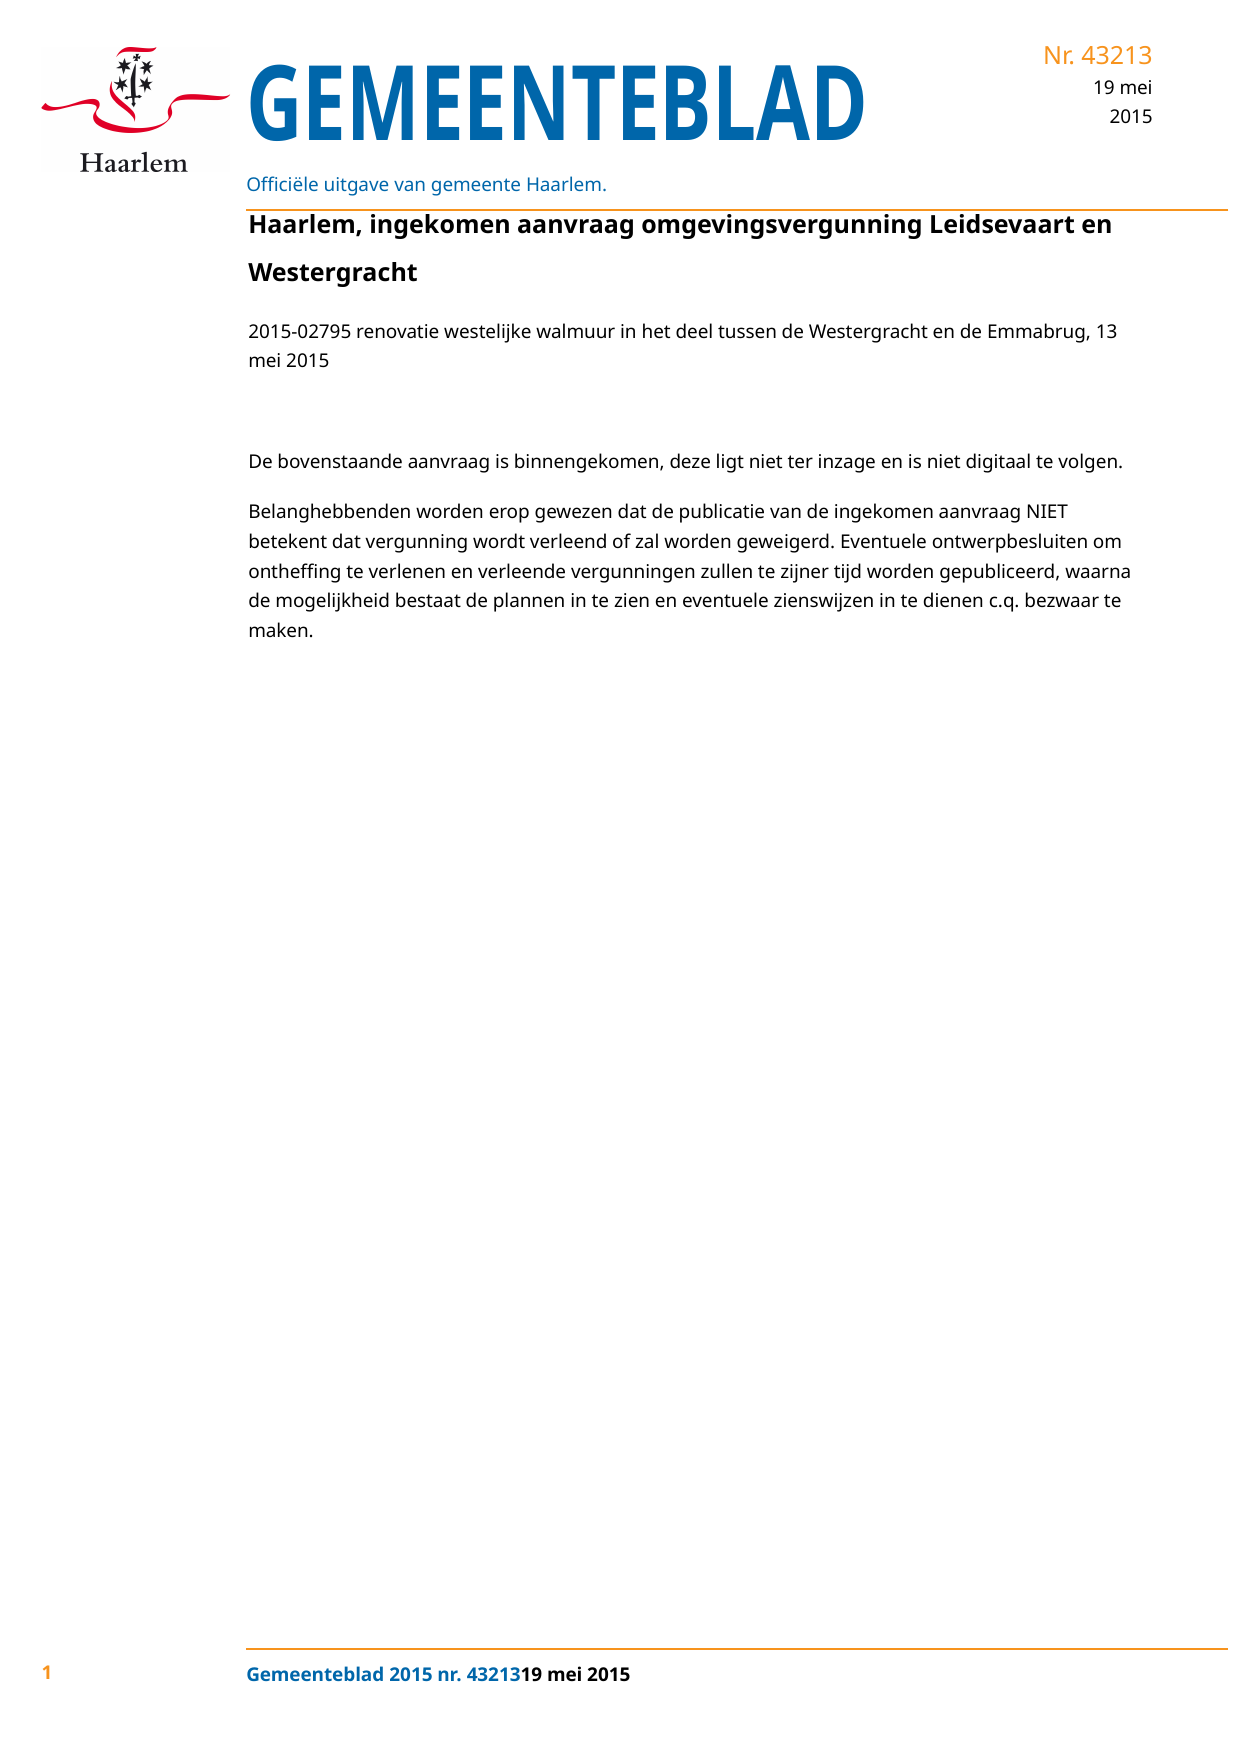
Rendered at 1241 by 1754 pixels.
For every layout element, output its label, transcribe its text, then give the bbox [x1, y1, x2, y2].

text De bovenstaande aanvraag is binnengekomen, deze ligt niet ter inzage en is niet digitaal te volgen. [248, 448, 1152, 474]
text 2015-02795 renovatie westelijke walmuur in het deel tussen de Westergracht en de Emmabrug, 13 mei 2015 [248, 318, 1152, 373]
picture [41, 47, 231, 172]
text Belanghebbenden worden erop gewezen dat de publicatie van de ingekomen aanvraag NIET betekent dat vergunning wordt verleend of zal worden geweigerd. Eventuele ontwerpbesluiten om ontheffing te verlenen en verleende vergunningen zullen te zijner tijd worden gepubliceerd, waarna de mogelijkheid bestaat de plannen in te zien en eventuele zienswijzen in te dienen c.q. bezwaar te maken. [248, 499, 1152, 643]
text Haarlem, ingekomen aanvraag omgevingsvergunning Leidsevaart en Westergracht [248, 211, 1152, 288]
